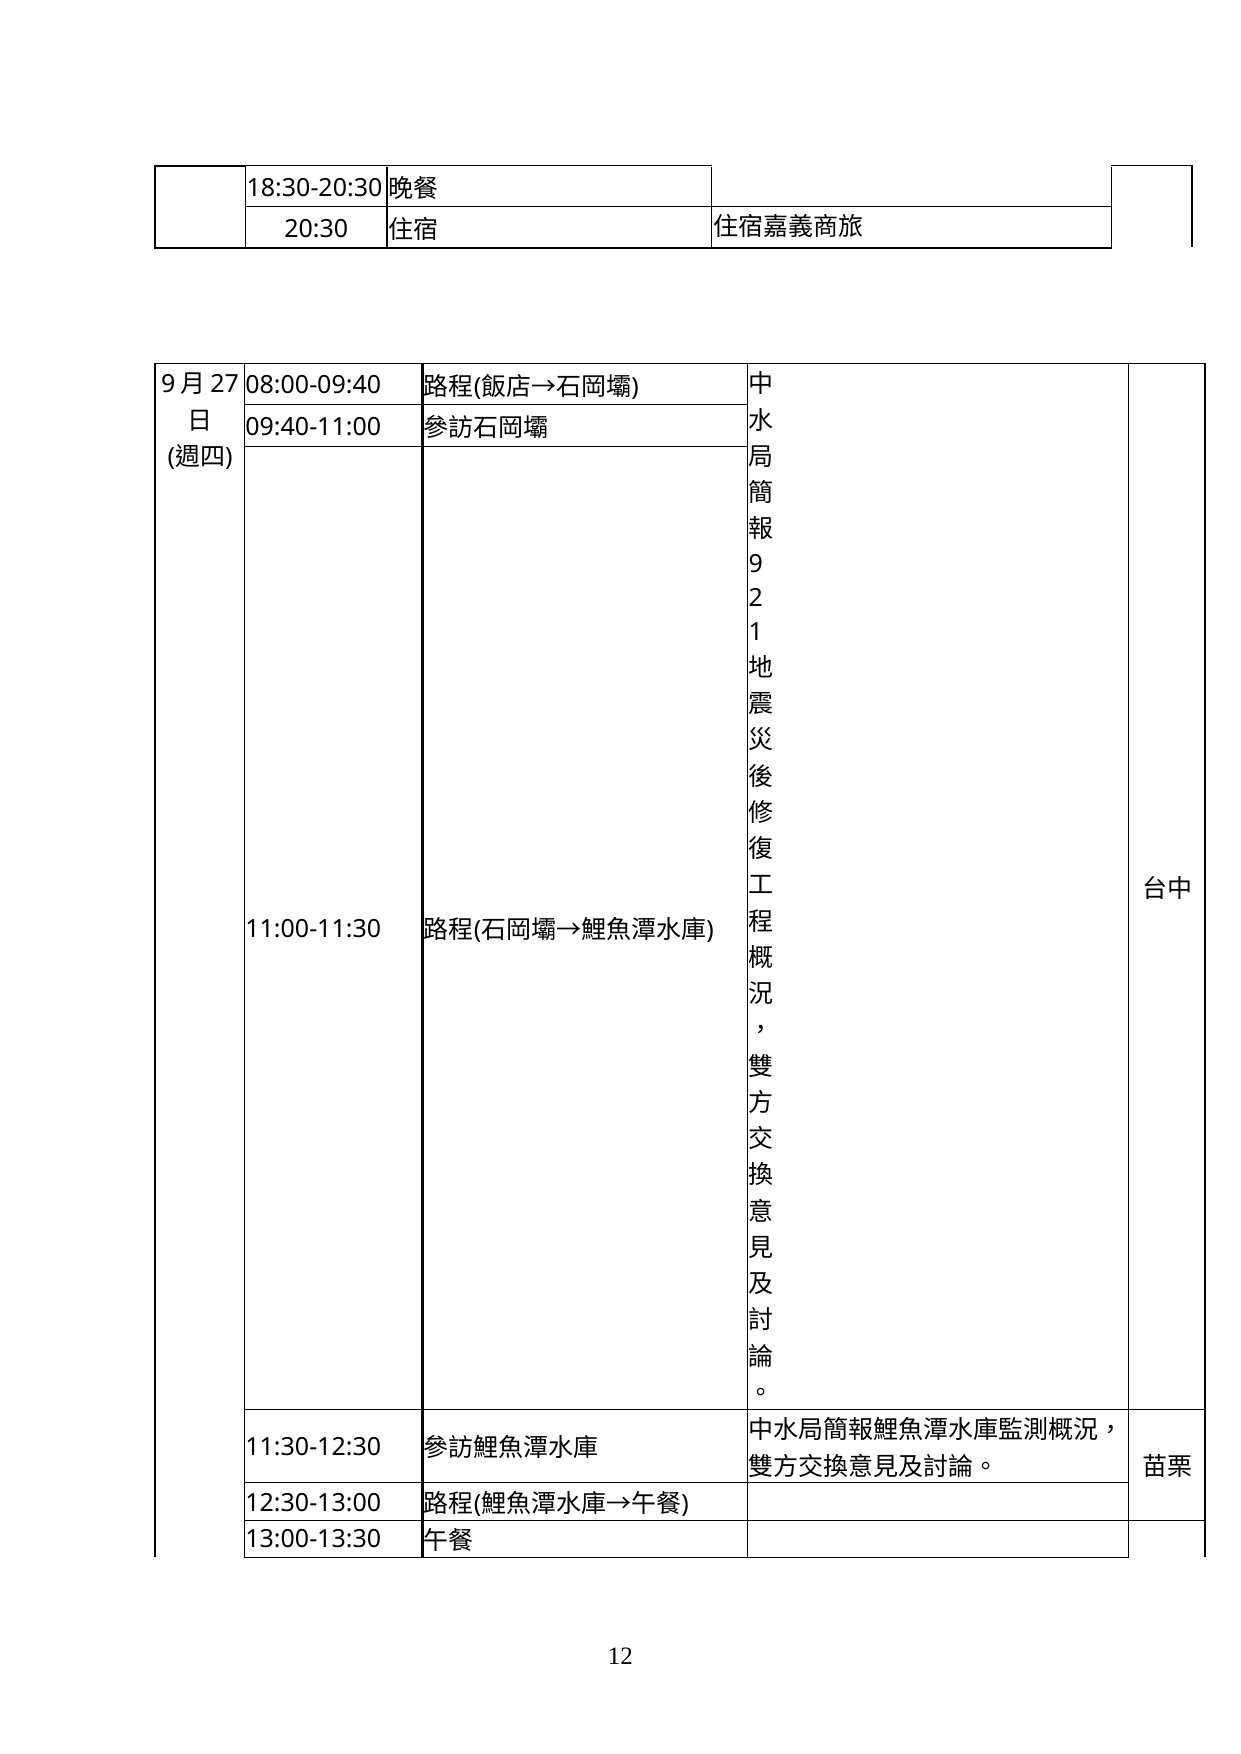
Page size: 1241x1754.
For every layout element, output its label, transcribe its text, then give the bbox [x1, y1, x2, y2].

table_header 9月27日 (週四) [156, 364, 244, 1557]
table_cell 18:30-20:30 [246, 166, 387, 206]
table_cell 13:00-13:30 [245, 1521, 421, 1557]
table_header 08:00-09:40 [245, 364, 421, 404]
table_cell 路程(鯉魚潭水庫→午餐) [424, 1483, 747, 1519]
table_cell [1112, 166, 1191, 247]
table_cell 住宿 [388, 207, 711, 247]
table_header 路程(飯店→石岡壩) [424, 364, 747, 404]
table_cell [1129, 1521, 1204, 1557]
table_cell 路程(石岡壩→鯉魚潭水庫) [424, 447, 747, 1409]
table_cell 苗栗 [1129, 1410, 1204, 1519]
table_cell 20:30 [246, 207, 386, 247]
table_cell 參訪石岡壩 [424, 405, 747, 446]
table_cell 11:30-12:30 [245, 1410, 421, 1482]
table_cell 11:00-11:30 [245, 447, 421, 1409]
table_cell [712, 165, 1111, 206]
table_header 中水局簡報921地震災後修復工程概況，雙方交換意見及討論。 [748, 364, 1128, 1409]
table_cell [748, 1521, 1128, 1557]
table_cell 中水局簡報鯉魚潭水庫監測概況，雙方交換意見及討論。 [748, 1410, 1128, 1482]
table_header 台中 [1129, 364, 1204, 1409]
table_cell [748, 1483, 1128, 1519]
table_cell 住宿嘉義商旅 [712, 207, 1111, 247]
table_cell 午餐 [424, 1521, 747, 1557]
table_cell 12:30-13:00 [245, 1483, 421, 1519]
table_cell 09:40-11:00 [245, 405, 421, 446]
table_cell 參訪鯉魚潭水庫 [424, 1410, 747, 1482]
table_cell 晚餐 [388, 166, 711, 206]
table_cell [156, 167, 245, 247]
